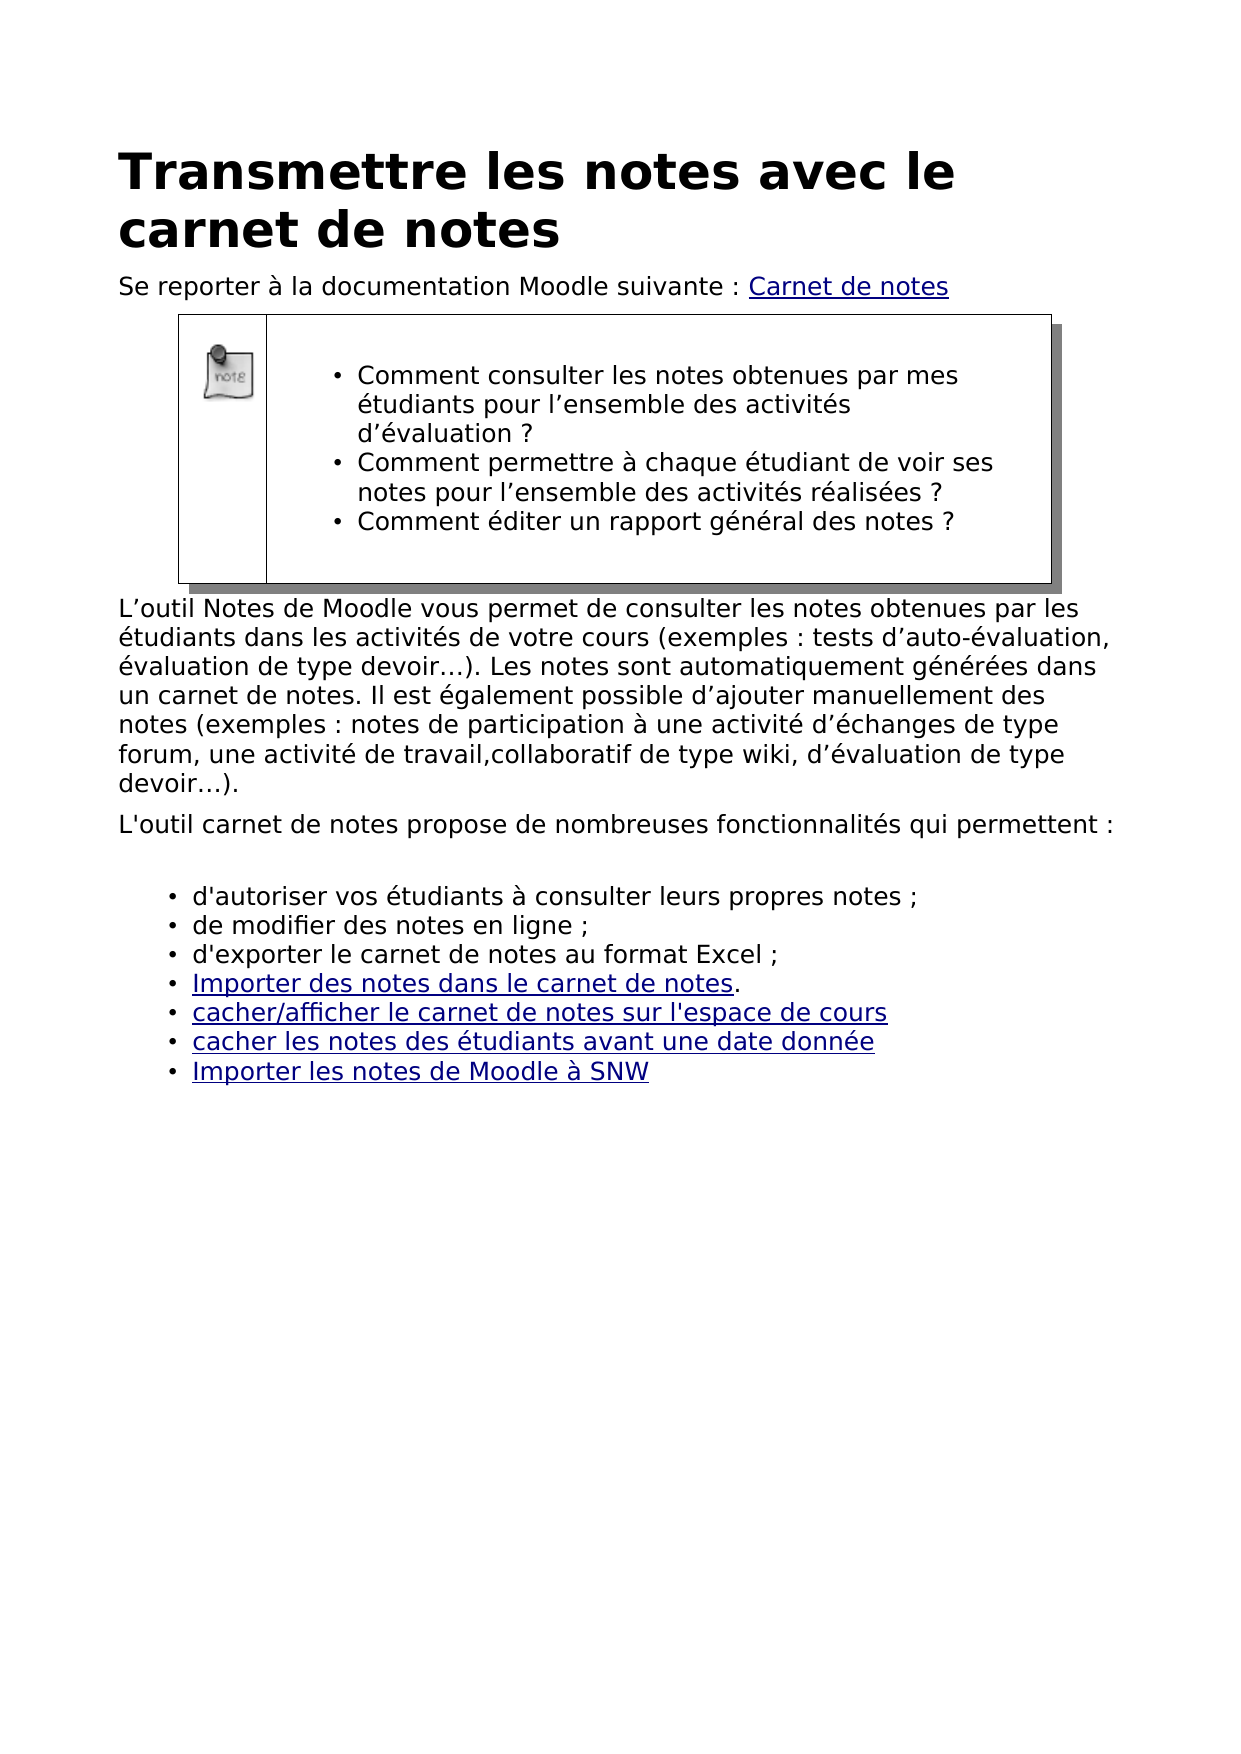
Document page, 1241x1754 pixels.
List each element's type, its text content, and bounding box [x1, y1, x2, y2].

subtitle Transmettre les notes avec le carnet de notes [118, 143, 1122, 259]
list d'exporter le carnet de notes au format Excel ; [177, 940, 1122, 969]
list de modifier des notes en ligne ; [177, 911, 1122, 940]
list Importer les notes de Moodle à SNW [177, 1057, 1122, 1086]
text L'outil carnet de notes propose de nombreuses fonctionnalités qui permettent : [118, 811, 1122, 840]
picture [190, 337, 266, 413]
list Importer des notes dans le carnet de notes. [177, 969, 1122, 998]
text L’outil Notes de Moodle vous permet de consulter les notes obtenues par les étudiants dans les activités de votre cours (exemples : tests d’auto-évaluation, évaluation de type devoir…). Les notes sont automatiquement générées dans un carnet de notes. Il est également possible d’ajouter manuellement des notes (exemples : notes de participation à une activité d’échanges de type forum, une activité de travail,collaboratif de type wiki, d’évaluation de type devoir…). [118, 594, 1122, 798]
table_header Comment consulter les notes obtenues par mes étudiants pour l’ensemble des activités d’évaluation ? Comment permettre à chaque étudiant de voir ses notes pour l’ensemble des activités réalisées ? Comment éditer un rapport général des notes ? [267, 315, 1051, 583]
text Se reporter à la documentation Moodle suivante : Carnet de notes [118, 272, 1122, 301]
table_header [179, 315, 266, 583]
list d'autoriser vos étudiants à consulter leurs propres notes ; [177, 882, 1122, 911]
list cacher les notes des étudiants avant une date donnée [177, 1028, 1122, 1057]
list cacher/afficher le carnet de notes sur l'espace de cours [177, 998, 1122, 1028]
